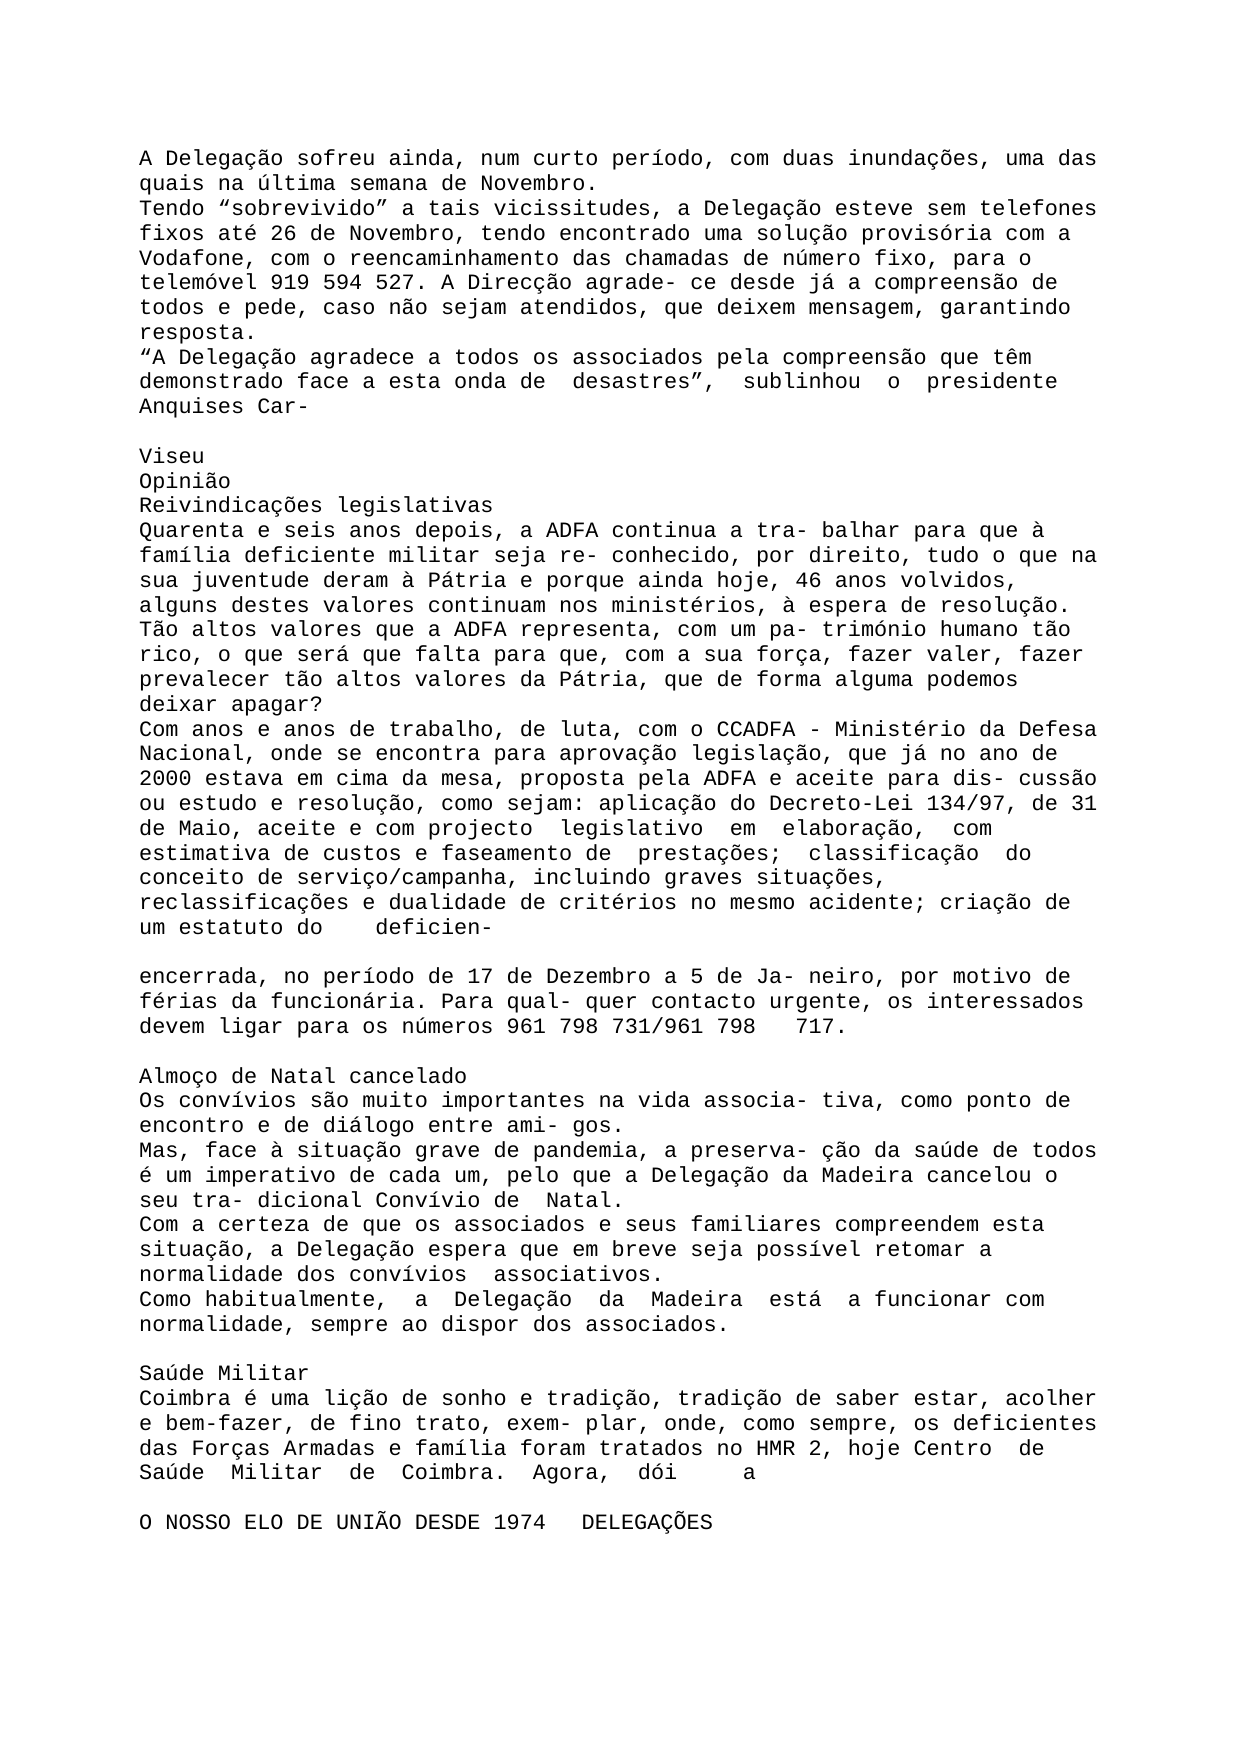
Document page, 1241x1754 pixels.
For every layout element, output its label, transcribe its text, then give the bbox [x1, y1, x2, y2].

text Tão altos valores que a ADFA representa, com um pa- trimónio humano tão rico, o que será que falta para que, com a sua força, fazer valer, fazer prevalecer tão altos valores da Pátria, que de forma alguma podemos deixar apagar? [139, 619, 1101, 718]
text Tendo “sobrevivido” a tais vicissitudes, a Delegação esteve sem telefones fixos até 26 de Novembro, tendo encontrado uma solução provisória com a Vodafone, com o reencaminhamento das chamadas de número fixo, para o telemóvel 919 594 527. A Direcção agrade- ce desde já a compreensão de todos e pede, caso não sejam atendidos, que deixem mensagem, garantindo resposta. [139, 197, 1101, 346]
text Com anos e anos de trabalho, de luta, com o CCADFA - Ministério da Defesa Nacional, onde se encontra para aprovação legislação, que já no ano de 2000 estava em cima da mesa, proposta pela ADFA e aceite para dis- cussão ou estudo e resolução, como sejam: aplicação do Decreto-Lei 134/97, de 31 de Maio, aceite e com projecto legislativo em elaboração, com estimativa de custos e faseamento de prestações; classificação do conceito de serviço/campanha, incluindo graves situações, reclassificações e dualidade de critérios no mesmo acidente; criação de um estatuto do deficien- [139, 718, 1101, 941]
text “A Delegação agradece a todos os associados pela compreensão que têm demonstrado face a esta onda de desastres”, sublinhou o presidente Anquises Car- [139, 346, 1101, 420]
text Mas, face à situação grave de pandemia, a preserva- ção da saúde de todos é um imperativo de cada um, pelo que a Delegação da Madeira cancelou o seu tra- dicional Convívio de Natal. [139, 1139, 1101, 1214]
text O NOSSO ELO DE UNIÃO DESDE 1974 DELEGAÇÕES [139, 1511, 1101, 1536]
text Viseu [139, 445, 1101, 470]
text Reivindicações legislativas [139, 495, 1101, 519]
text Saúde Militar [139, 1362, 1101, 1387]
text Opinião [139, 470, 1101, 495]
text Com a certeza de que os associados e seus familiares compreendem esta situação, a Delegação espera que em breve seja possível retomar a normalidade dos convívios associativos. [139, 1214, 1101, 1288]
text Almoço de Natal cancelado [139, 1065, 1101, 1090]
text encerrada, no período de 17 de Dezembro a 5 de Ja- neiro, por motivo de férias da funcionária. Para qual- quer contacto urgente, os interessados devem ligar para os números 961 798 731/961 798 717. [139, 966, 1101, 1040]
text Quarenta e seis anos depois, a ADFA continua a tra- balhar para que à família deficiente militar seja re- conhecido, por direito, tudo o que na sua juventude deram à Pátria e porque ainda hoje, 46 anos volvidos, alguns destes valores continuam nos ministérios, à espera de resolução. [139, 519, 1101, 619]
text Os convívios são muito importantes na vida associa- tiva, como ponto de encontro e de diálogo entre ami- gos. [139, 1090, 1101, 1139]
text A Delegação sofreu ainda, num curto período, com duas inundações, uma das quais na última semana de Novembro. [139, 148, 1101, 197]
text Como habitualmente, a Delegação da Madeira está a funcionar com normalidade, sempre ao dispor dos associados. [139, 1288, 1101, 1338]
text Coimbra é uma lição de sonho e tradição, tradição de saber estar, acolher e bem-fazer, de fino trato, exem- plar, onde, como sempre, os deficientes das Forças Armadas e família foram tratados no HMR 2, hoje Centro de Saúde Militar de Coimbra. Agora, dói a [139, 1387, 1101, 1486]
